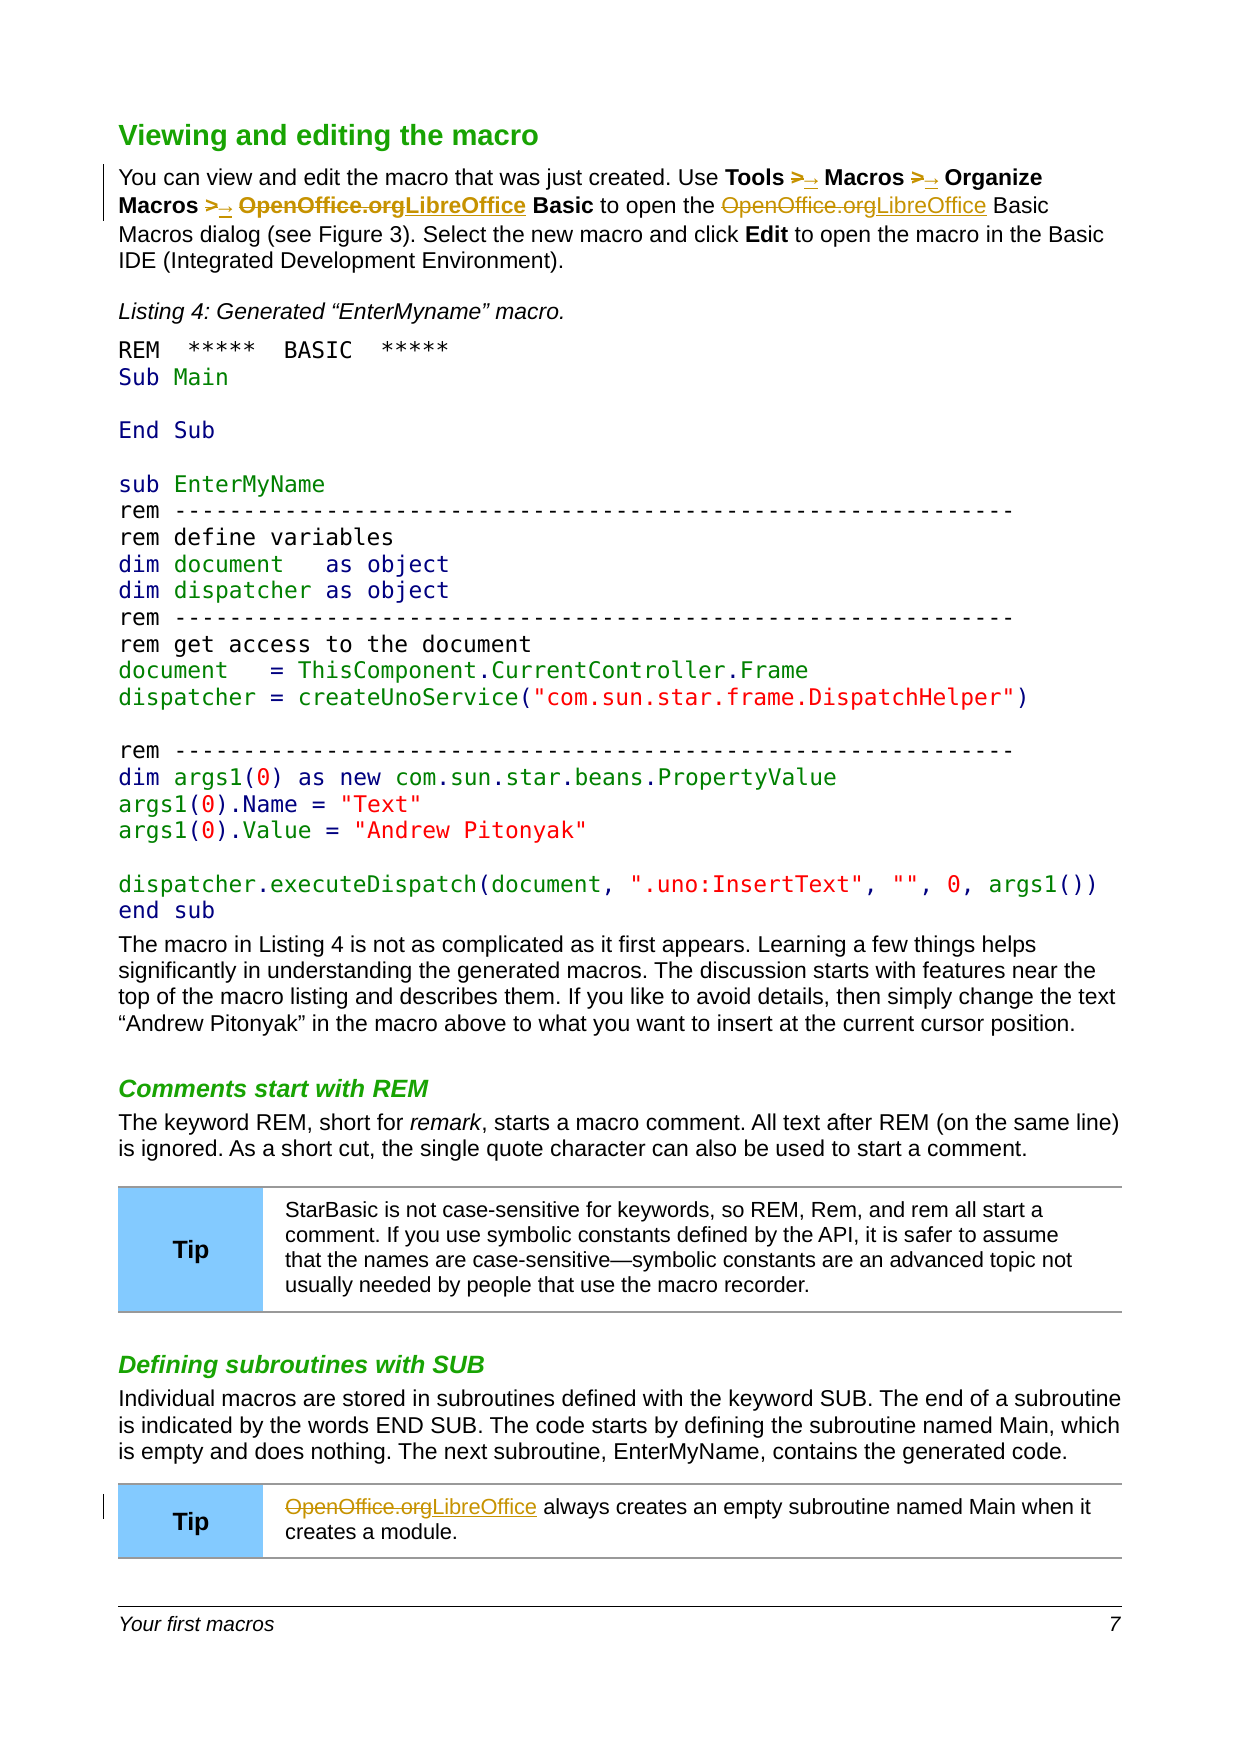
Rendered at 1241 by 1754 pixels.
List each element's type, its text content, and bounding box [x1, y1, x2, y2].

text rem ------------------------------------------------------------- [118, 604, 1122, 631]
text rem ------------------------------------------------------------- [118, 498, 1122, 524]
text rem ------------------------------------------------------------- [118, 738, 1122, 764]
text Sub Main [118, 364, 1122, 391]
table_header Tip [118, 1485, 263, 1557]
text sub EnterMyName [118, 471, 1122, 498]
subtitle Defining subroutines with SUB [118, 1350, 1122, 1379]
text rem get access to the document [118, 631, 1122, 658]
text document = ThisComponent.CurrentController.Frame [118, 658, 1122, 684]
table_header LibreOffice always creates an empty subroutine named Main when it creates a module. [264, 1485, 1122, 1557]
text Individual macros are stored in subroutines defined with the keyword SUB. The end of a subroutine is indicated by the words END SUB. The code starts by defining the subroutine named Main, which is empty and does nothing. The next subroutine, EnterMyName, contains the generated code. [118, 1385, 1122, 1464]
text Listing 4: Generated “EnterMyname” macro. [118, 298, 1122, 325]
text dim dispatcher as object [118, 578, 1122, 604]
text You can view and edit the macro that was just created. Use Tools → Macros → Organize Macros → LibreOffice Basic to open the LibreOffice Basic Macros dialog (see Figure 3). Select the new macro and click Edit to open the macro in the Basic IDE (Integrated Development Environment). [118, 164, 1122, 273]
table_header StarBasic is not case-sensitive for keywords, so REM, Rem, and rem all start a comment. If you use symbolic constants defined by the API, it is safer to assume that the names are case-sensitive—symbolic constants are an advanced topic not usually needed by people that use the macro recorder. [264, 1188, 1122, 1311]
text end sub [118, 898, 1122, 924]
text args1(0).Name = "Text" [118, 791, 1122, 818]
text End Sub [118, 418, 1122, 444]
text REM ***** BASIC ***** [118, 338, 1122, 364]
text dim args1(0) as new com.sun.star.beans.PropertyValue [118, 764, 1122, 791]
text rem define variables [118, 524, 1122, 551]
text args1(0).Value = "Andrew Pitonyak" [118, 818, 1122, 844]
table_header Tip [118, 1188, 263, 1311]
text dispatcher.executeDispatch(document, ".uno:InsertText", "", 0, args1()) [118, 871, 1134, 898]
subtitle Viewing and editing the macro [118, 118, 1122, 152]
text The macro in Listing 4 is not as complicated as it first appears. Learning a few things helps significantly in understanding the generated macros. The discussion starts with features near the top of the macro listing and describes them. If you like to avoid details, then simply change the text “Andrew Pitonyak” in the macro above to what you want to insert at the current cursor position. [118, 931, 1122, 1036]
text The keyword REM, short for remark, starts a macro comment. All text after REM (on the same line) is ignored. As a short cut, the single quote character can also be used to start a comment. [118, 1108, 1122, 1161]
subtitle Comments start with REM [118, 1073, 1122, 1102]
text dispatcher = createUnoService("com.sun.star.frame.DispatchHelper") [118, 684, 1122, 711]
text dim document as object [118, 551, 1122, 578]
